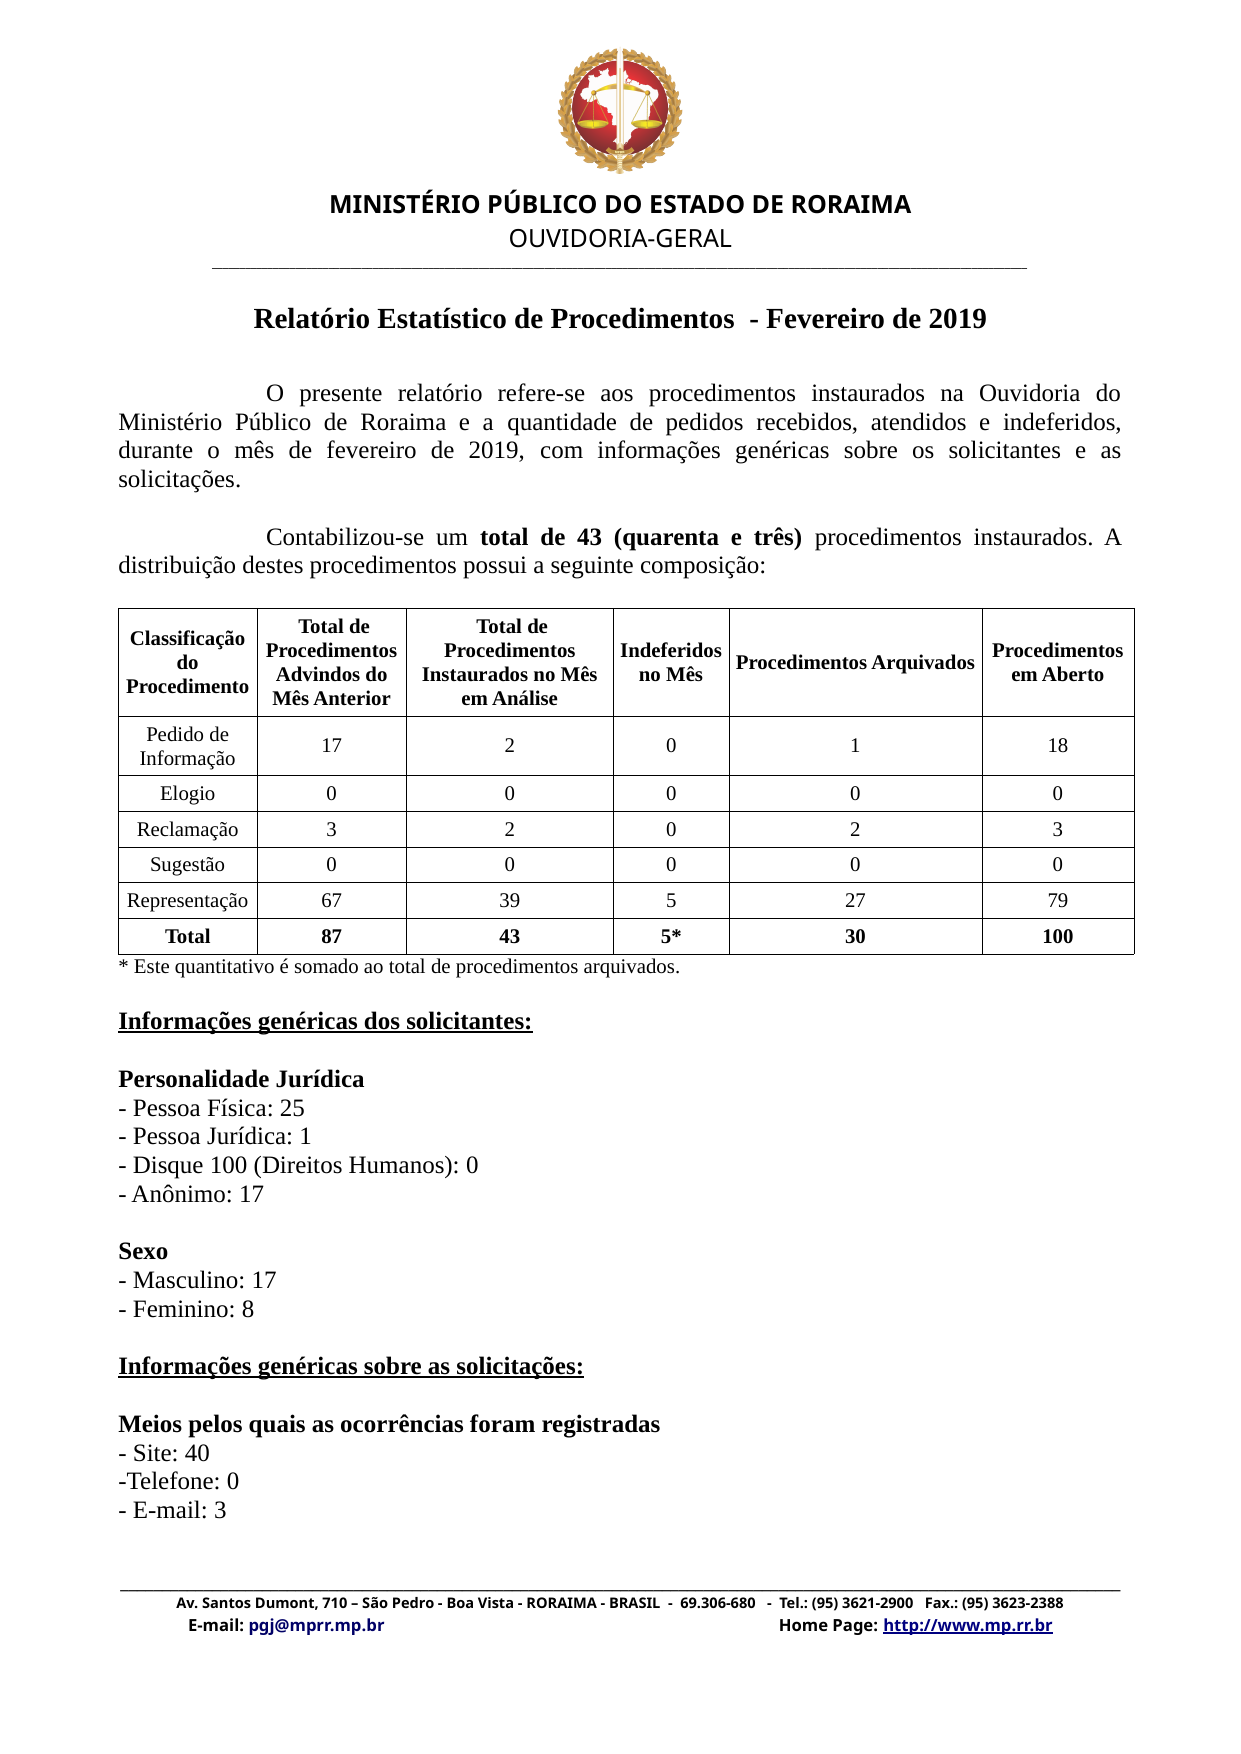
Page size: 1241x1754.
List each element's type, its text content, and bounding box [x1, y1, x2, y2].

text Personalidade Jurídica [118, 1064, 1122, 1093]
table_cell Sugestão [119, 848, 257, 882]
table_cell 0 [614, 812, 729, 847]
table_cell 30 [730, 919, 982, 953]
table_cell 39 [407, 883, 613, 918]
table_cell 79 [983, 883, 1134, 918]
table_cell 87 [258, 919, 406, 953]
table_cell 0 [614, 848, 729, 882]
text - Pessoa Física: 25 [118, 1093, 1122, 1121]
table_cell Pedido de Informação [119, 717, 257, 775]
table_header Classificação do Procedimento [119, 609, 257, 716]
table_header Total de Procedimentos Instaurados no Mês em Análise [407, 609, 613, 716]
table_cell 2 [407, 812, 613, 847]
text - Site: 40 [118, 1438, 1122, 1466]
table_header Indeferidos no Mês [614, 609, 729, 716]
table_cell 0 [258, 776, 406, 811]
table_cell 43 [407, 919, 613, 953]
table_header Procedimentos Arquivados [730, 609, 982, 716]
text O presente relatório refere-se aos procedimentos instaurados na Ouvidoria do Ministério Público de Roraima e a quantidade de pedidos recebidos, atendidos e indeferidos, durante o mês de fevereiro de 2019, com informações genéricas sobre os solicitantes e as solicitações. [118, 378, 1122, 493]
table_cell Total [119, 919, 257, 953]
table_cell 0 [983, 776, 1134, 811]
text Relatório Estatístico de Procedimentos - Fevereiro de 2019 [118, 301, 1122, 334]
table_cell 0 [983, 848, 1134, 882]
table_cell 18 [983, 717, 1134, 775]
table_cell Elogio [119, 776, 257, 811]
table_cell 27 [730, 883, 982, 918]
text Informações genéricas dos solicitantes: [118, 1006, 1122, 1035]
text - Disque 100 (Direitos Humanos): 0 [118, 1150, 1122, 1179]
table_cell 3 [983, 812, 1134, 847]
text Informações genéricas sobre as solicitações: [118, 1351, 1122, 1380]
table_cell 3 [258, 812, 406, 847]
picture [557, 46, 683, 174]
table_header Procedimentos em Aberto [983, 609, 1134, 716]
table_cell 0 [730, 776, 982, 811]
table_cell 2 [407, 717, 613, 775]
table_header Total de Procedimentos Advindos do Mês Anterior [258, 609, 406, 716]
table_cell 100 [983, 919, 1134, 953]
table_cell 0 [258, 848, 406, 882]
text - Pessoa Jurídica: 1 [118, 1121, 1122, 1150]
table_cell Reclamação [119, 812, 257, 847]
text -Telefone: 0 [118, 1466, 1122, 1495]
table_cell 0 [614, 776, 729, 811]
text - Masculino: 17 [118, 1265, 1122, 1294]
text Sexo [118, 1236, 1122, 1265]
table_cell 0 [730, 848, 982, 882]
table_cell 1 [730, 717, 982, 775]
table_cell 0 [614, 717, 729, 775]
table_cell 0 [407, 776, 613, 811]
table_cell Representação [119, 883, 257, 918]
text - Feminino: 8 [118, 1294, 1122, 1323]
text Meios pelos quais as ocorrências foram registradas [118, 1409, 1122, 1438]
text * Este quantitativo é somado ao total de procedimentos arquivados. [118, 955, 1122, 978]
table_cell 17 [258, 717, 406, 775]
text - E-mail: 3 [118, 1495, 1122, 1524]
table_cell 5 [614, 883, 729, 918]
table_cell 67 [258, 883, 406, 918]
table_cell 0 [407, 848, 613, 882]
table_cell 2 [730, 812, 982, 847]
table_cell 5* [614, 919, 729, 953]
text Contabilizou-se um total de 43 (quarenta e três) procedimentos instaurados. A distribuição destes procedimentos possui a seguinte composição: [118, 522, 1122, 579]
text - Anônimo: 17 [118, 1179, 1122, 1208]
